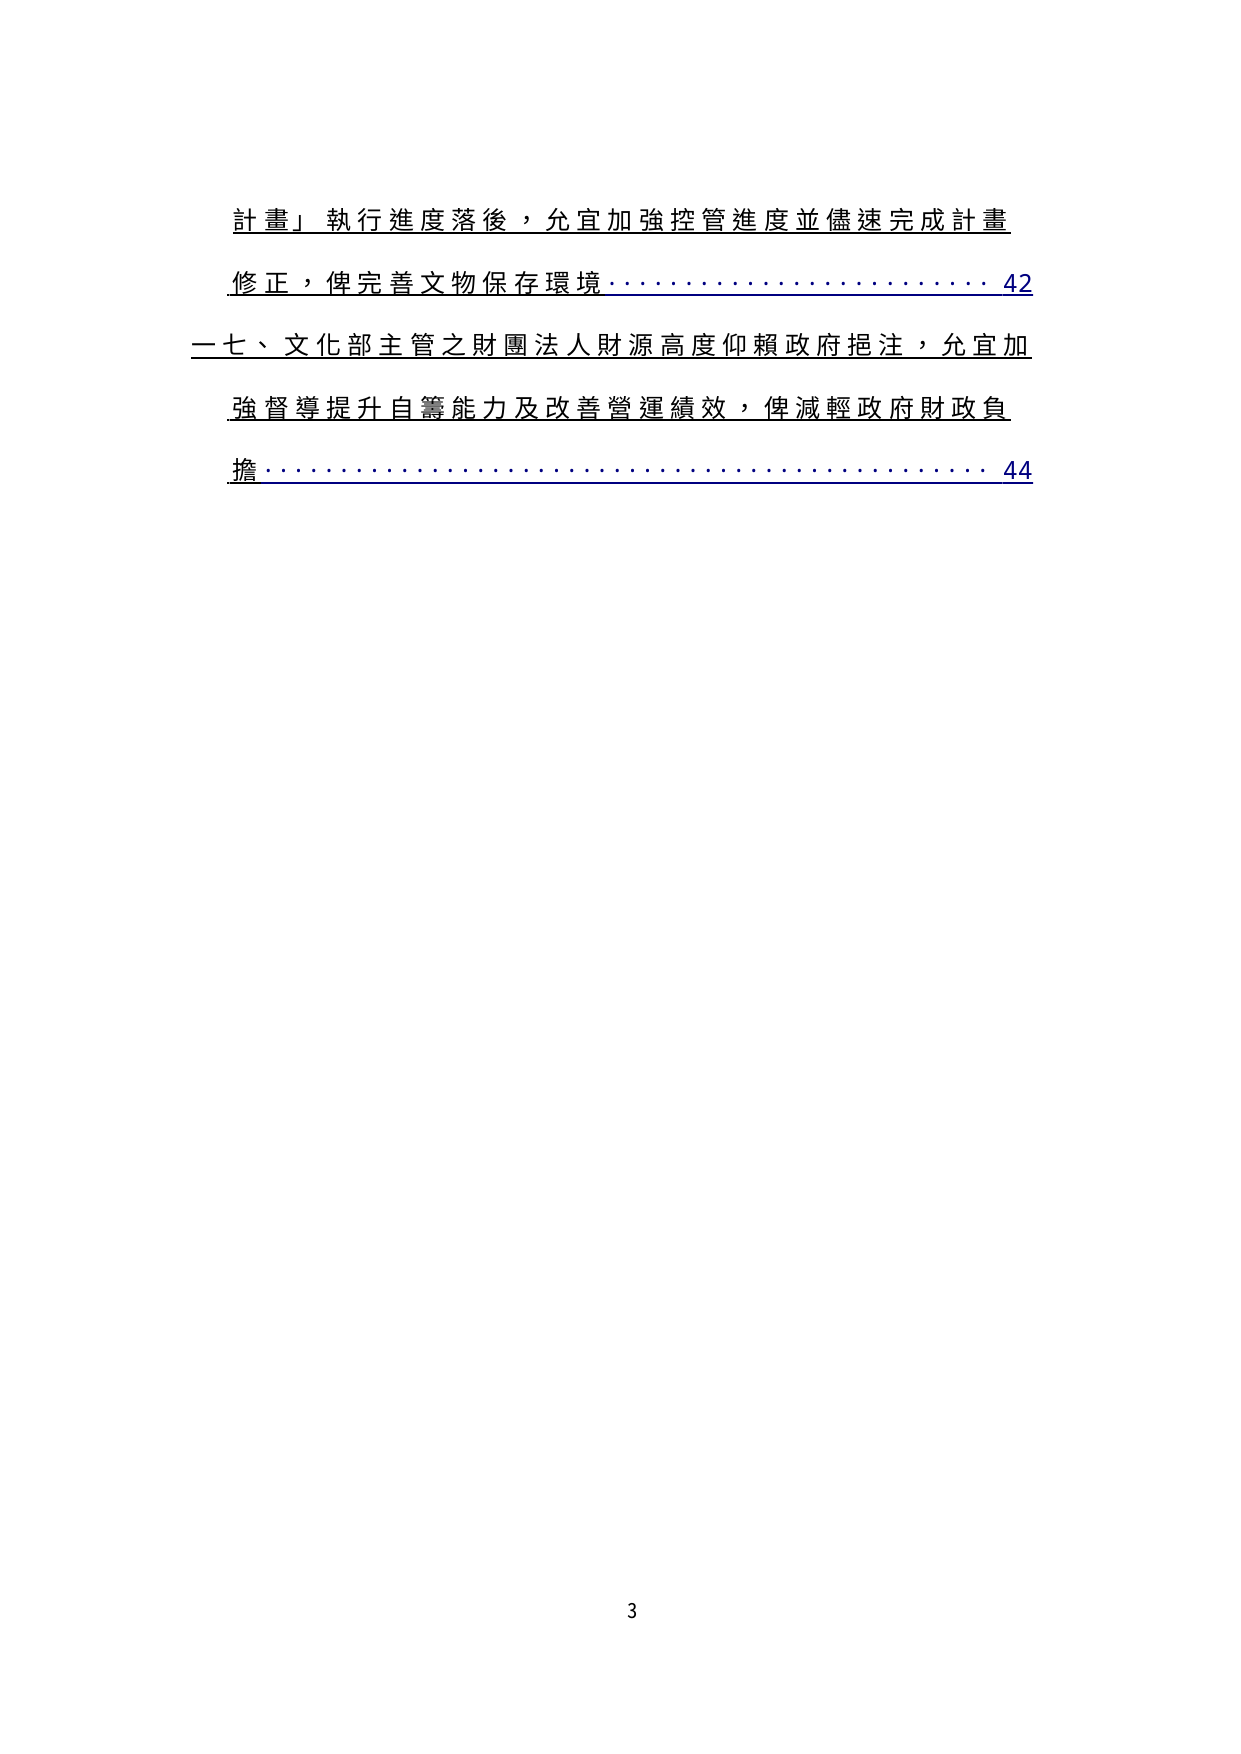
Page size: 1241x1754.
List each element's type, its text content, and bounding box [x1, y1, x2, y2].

text 一六、「國家電影及視聽文化典藏專業設施改善及博物館建置計畫」執行進度落後，允宜加強控管進度並儘速完成計畫修正，俾完善文物保存環境 42 [179, 177, 1033, 302]
text 一七、文化部主管之財團法人財源高度仰賴政府挹注，允宜加強督導提升自籌能力及改善營運績效，俾減輕政府財政負擔 44 [179, 302, 1033, 490]
